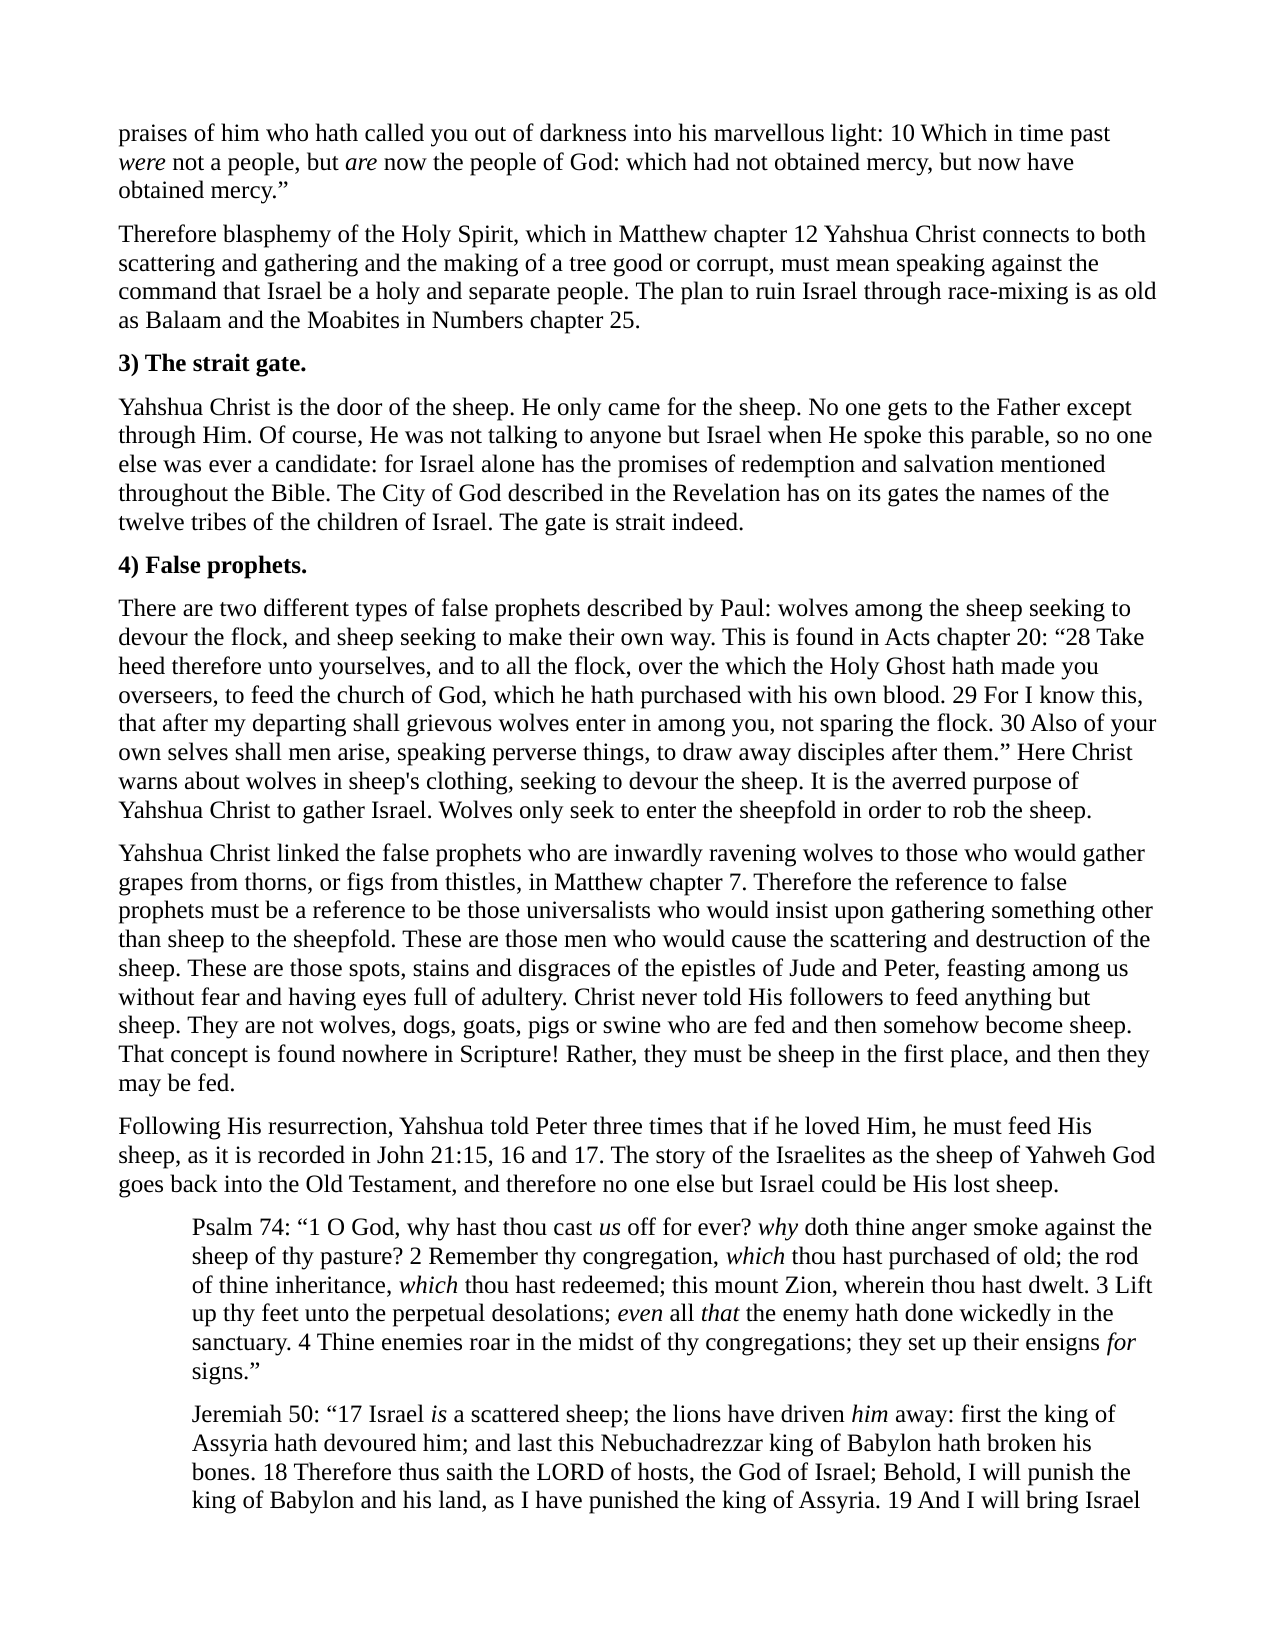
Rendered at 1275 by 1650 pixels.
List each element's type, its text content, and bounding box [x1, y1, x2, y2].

text 4) False prophets. [118, 550, 1157, 579]
text 3) The strait gate. [118, 348, 1157, 377]
text Jeremiah 50: “17 Israel is a scattered sheep; the lions have driven him away: first the king of Assyria hath devoured him; and last this Nebuchadrezzar king of Babylon hath broken his bones. 18 Therefore thus saith the LORD of hosts, the God of Israel; Behold, I will punish the king of Babylon and his land, as I have punished the king of Assyria. 19 And I will bring Israel [192, 1399, 1157, 1514]
text There are two different types of false prophets described by Paul: wolves among the sheep seeking to devour the flock, and sheep seeking to make their own way. This is found in Acts chapter 20: “28 Take heed therefore unto yourselves, and to all the flock, over the which the Holy Ghost hath made you overseers, to feed the church of God, which he hath purchased with his own blood. 29 For I know this, that after my departing shall grievous wolves enter in among you, not sparing the flock. 30 Also of your own selves shall men arise, speaking perverse things, to draw away disciples after them.” Here Christ warns about wolves in sheep's clothing, seeking to devour the sheep. It is the averred purpose of Yahshua Christ to gather Israel. Wolves only seek to enter the sheepfold in order to rob the sheep. [118, 593, 1157, 823]
text Yahshua Christ is the door of the sheep. He only came for the sheep. No one gets to the Father except through Him. Of course, He was not talking to anyone but Israel when He spoke this parable, so no one else was ever a candidate: for Israel alone has the promises of redemption and salvation mentioned throughout the Bible. The City of God described in the Revelation has on its gates the names of the twelve tribes of the children of Israel. The gate is strait indeed. [118, 392, 1157, 536]
text Following His resurrection, Yahshua told Peter three times that if he loved Him, he must feed His sheep, as it is recorded in John 21:15, 16 and 17. The story of the Israelites as the sheep of Yahweh God goes back into the Old Testament, and therefore no one else but Israel could be His lost sheep. [118, 1111, 1157, 1198]
text Therefore blasphemy of the Holy Spirit, which in Matthew chapter 12 Yahshua Christ connects to both scattering and gathering and the making of a tree good or corrupt, must mean speaking against the command that Israel be a holy and separate people. The plan to ruin Israel through race-mixing is as old as Balaam and the Moabites in Numbers chapter 25. [118, 219, 1157, 334]
text praises of him who hath called you out of darkness into his marvellous light: 10 Which in time past were not a people, but are now the people of God: which had not obtained mercy, but now have obtained mercy.” [118, 118, 1157, 204]
text Psalm 74: “1 O God, why hast thou cast us off for ever? why doth thine anger smoke against the sheep of thy pasture? 2 Remember thy congregation, which thou hast purchased of old; the rod of thine inheritance, which thou hast redeemed; this mount Zion, wherein thou hast dwelt. 3 Lift up thy feet unto the perpetual desolations; even all that the enemy hath done wickedly in the sanctuary. 4 Thine enemies roar in the midst of thy congregations; they set up their ensigns for signs.” [192, 1212, 1157, 1385]
text Yahshua Christ linked the false prophets who are inwardly ravening wolves to those who would gather grapes from thorns, or figs from thistles, in Matthew chapter 7. Therefore the reference to false prophets must be a reference to be those universalists who would insist upon gathering something other than sheep to the sheepfold. These are those men who would cause the scattering and destruction of the sheep. These are those spots, stains and disgraces of the epistles of Jude and Peter, feasting among us without fear and having eyes full of adultery. Christ never told His followers to feed anything but sheep. They are not wolves, dogs, goats, pigs or swine who are fed and then somehow become sheep. That concept is found nowhere in Scripture! Rather, they must be sheep in the first place, and then they may be fed. [118, 838, 1157, 1097]
